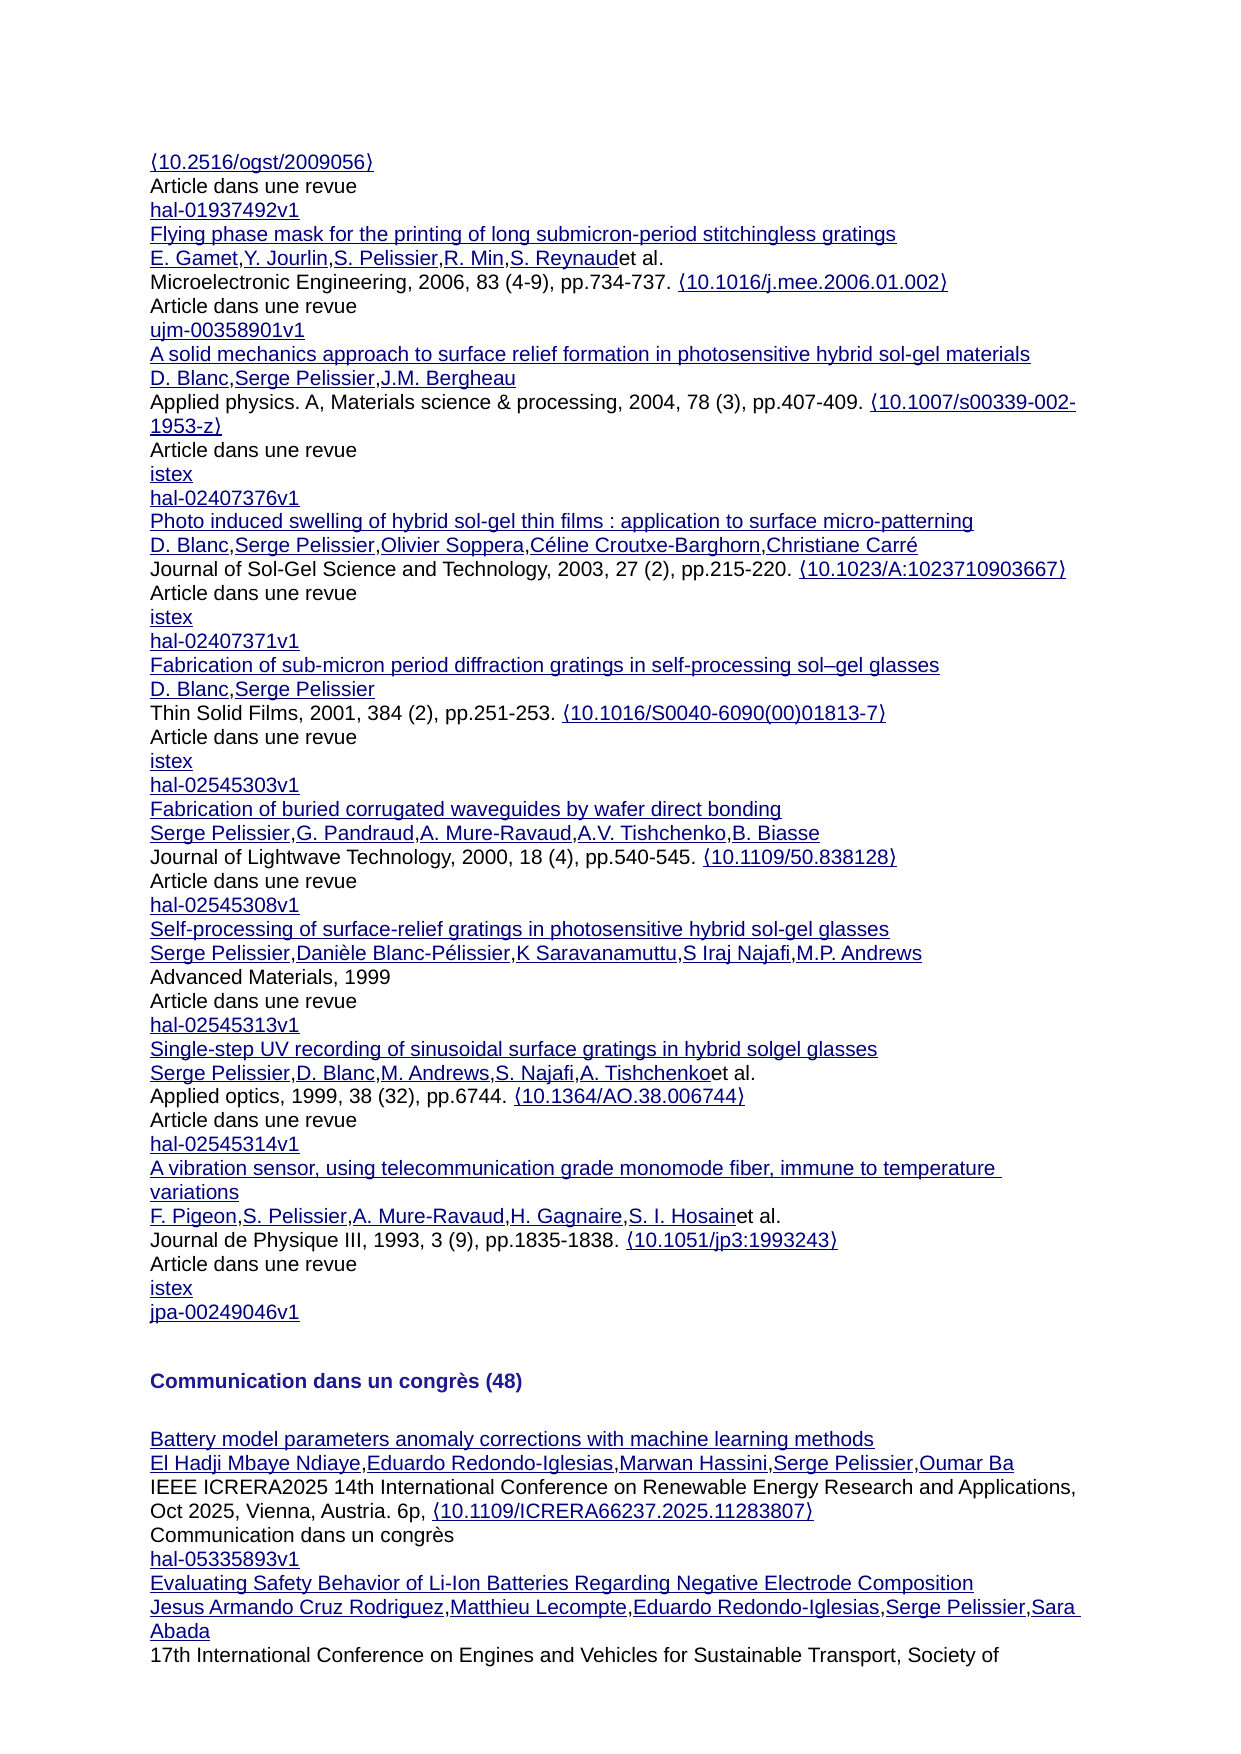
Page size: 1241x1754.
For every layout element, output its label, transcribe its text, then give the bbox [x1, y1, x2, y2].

table_cell Fabrication of buried corrugated waveguides by wafer direct bonding Serge Pelissier,G. Pandraud,A. Mure-Ravaud,A.V. Tishchenko,B. Biasse Journal of Lightwave Technology, 2000, 18 (4), pp.540-545. ⟨10.1109/50.838128⟩ Article dans une revue hal-02545308v1 [150, 797, 1090, 917]
table_cell Flying phase mask for the printing of long submicron-period stitchingless gratings E. Gamet,Y. Jourlin,S. Pelissier,R. Min,S. Reynaudet al. Microelectronic Engineering, 2006, 83 (4-9), pp.734-737. ⟨10.1016/j.mee.2006.01.002⟩ Article dans une revue ujm-00358901v1 [150, 222, 1090, 342]
subtitle Communication dans un congrès (48) [150, 1369, 1090, 1393]
table_header Battery model parameters anomaly corrections with machine learning methods El Hadji Mbaye Ndiaye,Eduardo Redondo-Iglesias,Marwan Hassini,Serge Pelissier,Oumar Ba IEEE ICRERA2025 14th International Conference on Renewable Energy Research and Applications, Oct 2025, Vienna, Austria. 6p, ⟨10.1109/ICRERA66237.2025.11283807⟩ Communication dans un congrès hal-05335893v1 [150, 1427, 1090, 1571]
table_cell ⟨10.2516/ogst/2009056⟩ Article dans une revue hal-01937492v1 [150, 150, 1090, 222]
table_cell A solid mechanics approach to surface relief formation in photosensitive hybrid sol-gel materials D. Blanc,Serge Pelissier,J.M. Bergheau Applied physics. A, Materials science & processing, 2004, 78 (3), pp.407-409. ⟨10.1007/s00339-002-1953-z⟩ Article dans une revue istex hal-02407376v1 [150, 342, 1090, 509]
table_cell A vibration sensor, using telecommunication grade monomode fiber, immune to temperature variations F. Pigeon,S. Pelissier,A. Mure-Ravaud,H. Gagnaire,S. I. Hosainet al. Journal de Physique III, 1993, 3 (9), pp.1835-1838. ⟨10.1051/jp3:1993243⟩ Article dans une revue istex jpa-00249046v1 [150, 1156, 1090, 1324]
table_cell Evaluating Safety Behavior of Li-Ion Batteries Regarding Negative Electrode Composition Jesus Armando Cruz Rodriguez,Matthieu Lecompte,Eduardo Redondo-Iglesias,Serge Pelissier,Sara Abada 17th International Conference on Engines and Vehicles for Sustainable Transport, Society of [150, 1571, 1090, 1667]
table_cell Single-step UV recording of sinusoidal surface gratings in hybrid solgel glasses Serge Pelissier,D. Blanc,M. Andrews,S. Najafi,A. Tishchenkoet al. Applied optics, 1999, 38 (32), pp.6744. ⟨10.1364/AO.38.006744⟩ Article dans une revue hal-02545314v1 [150, 1036, 1090, 1156]
table_cell Self-processing of surface-relief gratings in photosensitive hybrid sol-gel glasses Serge Pelissier,Danièle Blanc-Pélissier,K Saravanamuttu,S Iraj Najafi,M.P. Andrews Advanced Materials, 1999 Article dans une revue hal-02545313v1 [150, 917, 1090, 1036]
table_cell Fabrication of sub-micron period diffraction gratings in self-processing sol–gel glasses D. Blanc,Serge Pelissier Thin Solid Films, 2001, 384 (2), pp.251-253. ⟨10.1016/S0040-6090(00)01813-7⟩ Article dans une revue istex hal-02545303v1 [150, 653, 1090, 797]
table_cell Photo induced swelling of hybrid sol-gel thin films : application to surface micro-patterning D. Blanc,Serge Pelissier,Olivier Soppera,Céline Croutxe-Barghorn,Christiane Carré Journal of Sol-Gel Science and Technology, 2003, 27 (2), pp.215-220. ⟨10.1023/A:1023710903667⟩ Article dans une revue istex hal-02407371v1 [150, 509, 1090, 653]
